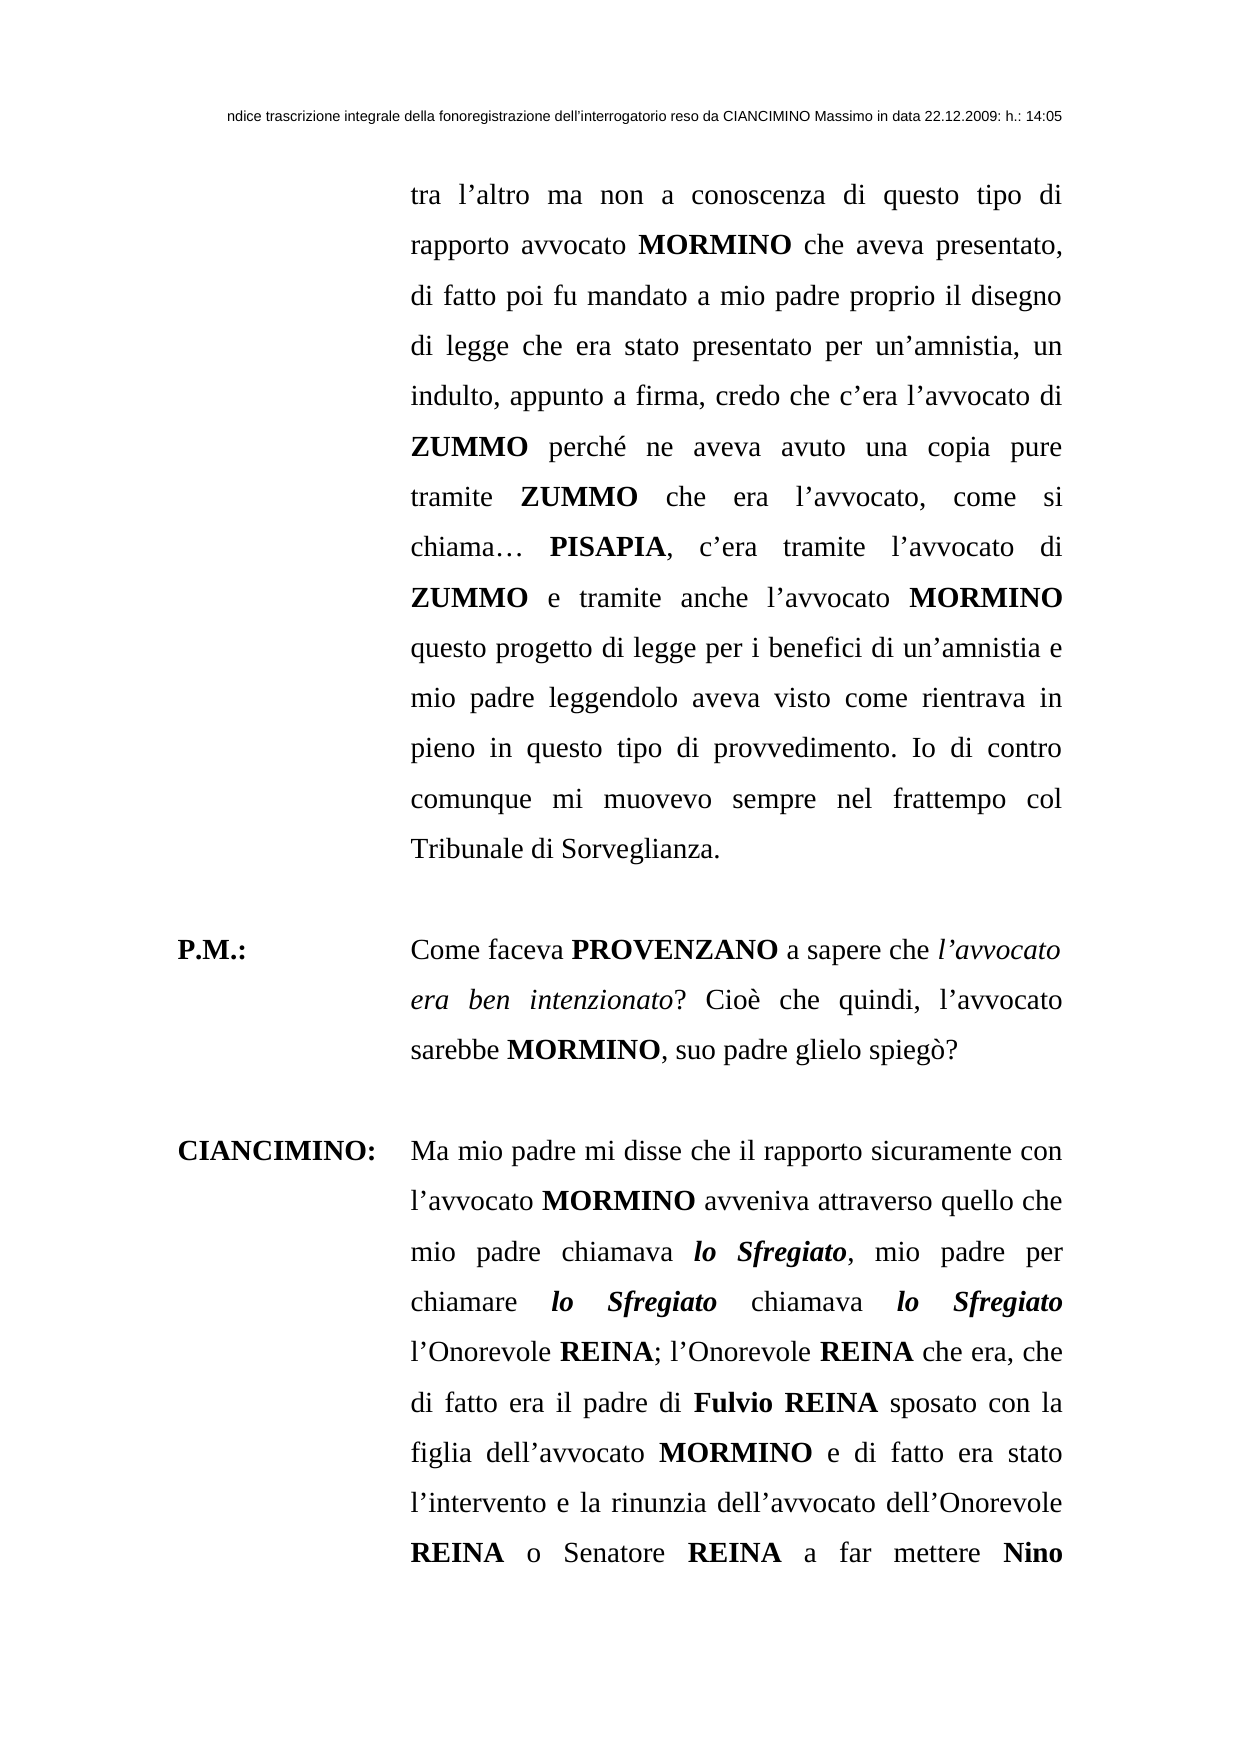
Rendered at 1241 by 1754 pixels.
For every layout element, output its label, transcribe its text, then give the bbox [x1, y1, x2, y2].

text CIANCIMINO: Ma mio padre mi disse che il rapporto sicuramente con l’avvocato MORMINO avveniva attraverso quello che mio padre chiamava lo Sfregiato, mio padre per chiamare lo Sfregiato chiamava lo Sfregiato l’Onorevole REINA; l’Onorevole REINA che era, che di fatto era il padre di Fulvio REINA sposato con la figlia dell’avvocato MORMINO e di fatto era stato l’intervento e la rinunzia dell’avvocato dell’Onorevole REINA o Senatore REINA a far mettere Nino [177, 1133, 1063, 1569]
text P.M.: Come faceva PROVENZANO a sapere che l’avvocato era ben intenzionato? Cioè che quindi, l’avvocato sarebbe MORMINO, suo padre glielo spiegò? [177, 932, 1063, 1066]
text tra l’altro ma non a conoscenza di questo tipo di rapporto avvocato MORMINO che aveva presentato, di fatto poi fu mandato a mio padre proprio il disegno di legge che era stato presentato per un’amnistia, un indulto, appunto a firma, credo che c’era l’avvocato di ZUMMO perché ne aveva avuto una copia pure tramite ZUMMO che era l’avvocato, come si chiama… PISAPIA, c’era tramite l’avvocato di ZUMMO e tramite anche l’avvocato MORMINO questo progetto di legge per i benefici di un’amnistia e mio padre leggendolo aveva visto come rientrava in pieno in questo tipo di provvedimento. Io di contro comunque mi muovevo sempre nel frattempo col Tribunale di Sorveglianza. [177, 177, 1063, 865]
